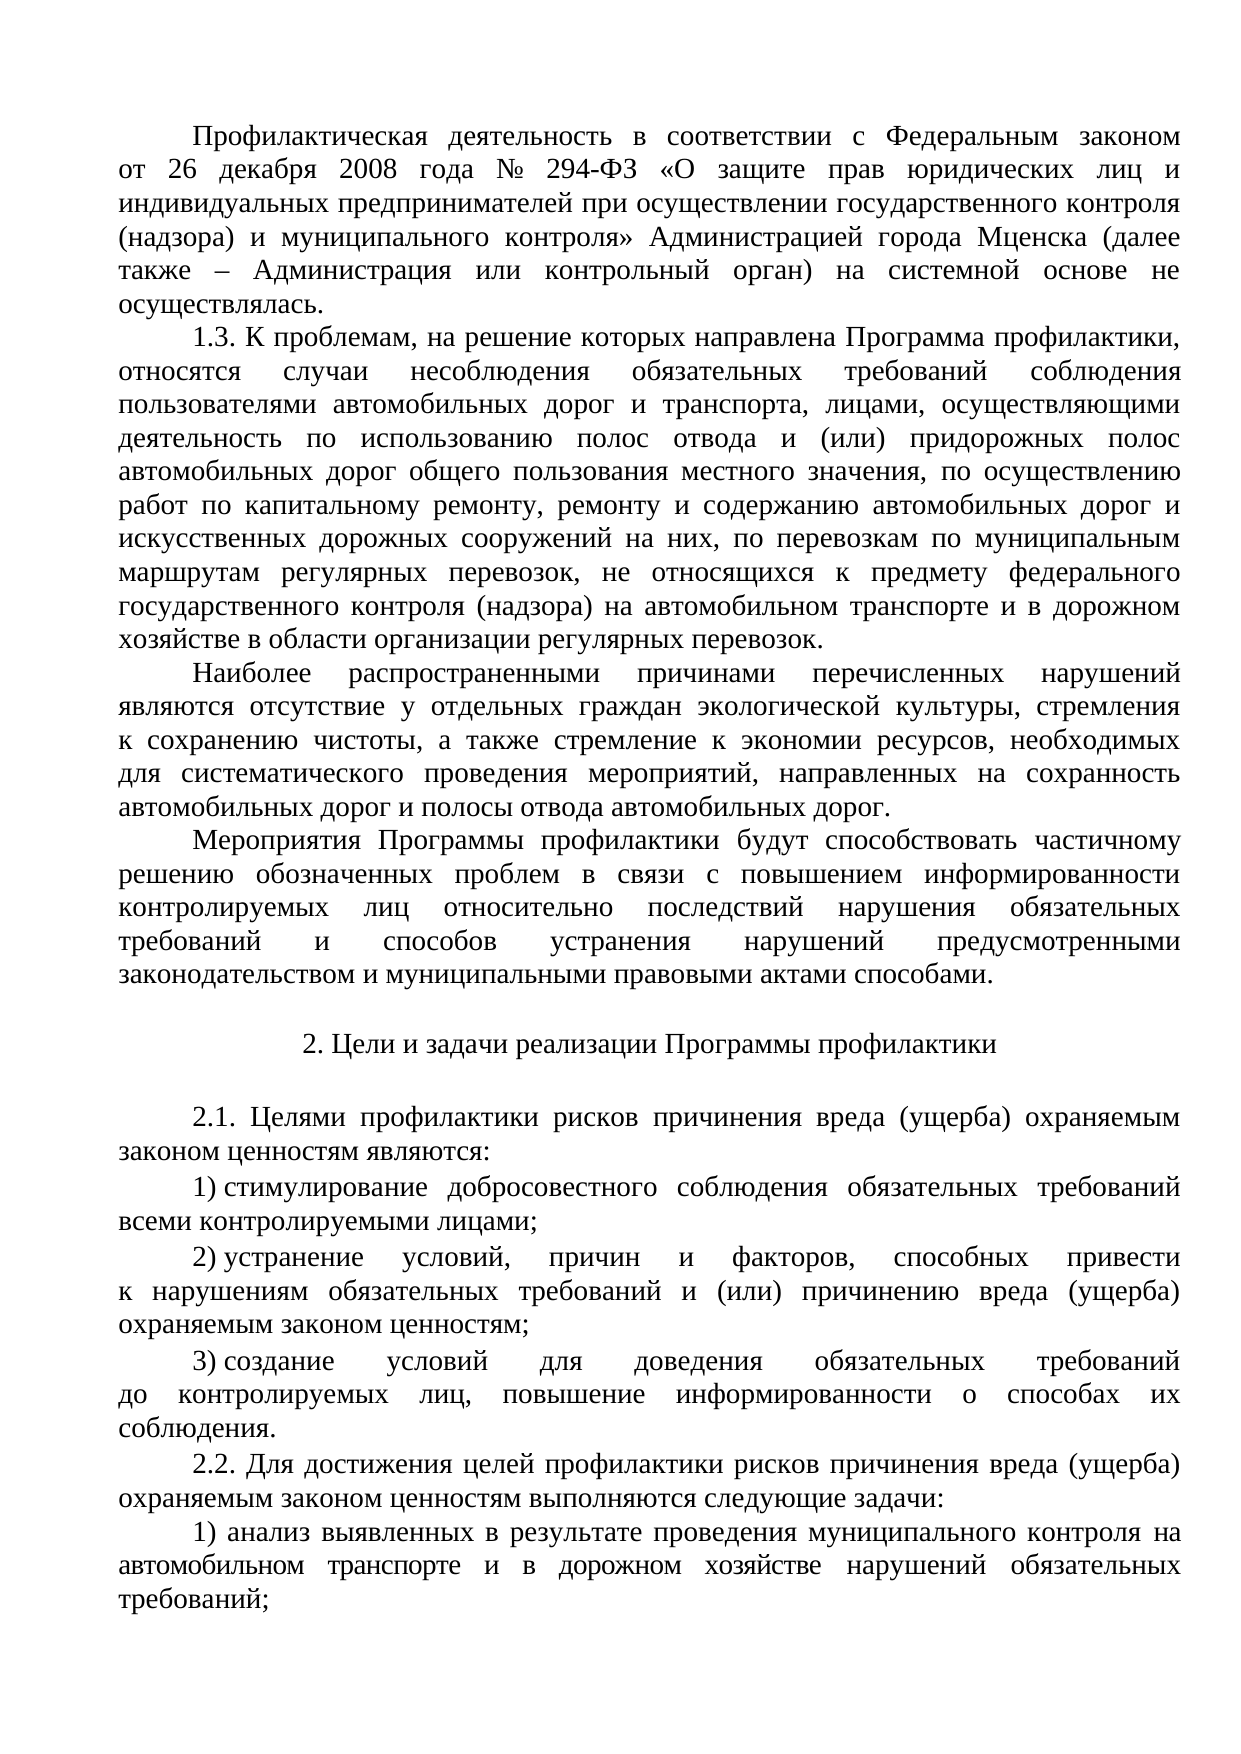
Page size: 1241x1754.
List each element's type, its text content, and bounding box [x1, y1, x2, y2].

text 2) устранение условий, причин и факторов, способных привести к нарушениям обязательных требований и (или) причинению вреда (ущерба) охраняемым законом ценностям; [118, 1239, 1181, 1340]
text Профилактическая деятельность в соответствии с Федеральным законом от 26 декабря 2008 года № 294-ФЗ «О защите прав юридических лиц и индивидуальных предпринимателей при осуществлении государственного контроля (надзора) и муниципального контроля» Администрацией города Мценска (далее также – Администрация или контрольный орган) на системной основе не осуществлялась. [118, 118, 1181, 319]
text 2. Цели и задачи реализации Программы профилактики [118, 1027, 1181, 1060]
text Наиболее распространенными причинами перечисленных нарушений являются отсутствие у отдельных граждан экологической культуры, стремления к сохранению чистоты, а также стремление к экономии ресурсов, необходимых для систематического проведения мероприятий, направленных на сохранность автомобильных дорог и полосы отвода автомобильных дорог. [118, 655, 1181, 822]
text 2.1. Целями профилактики рисков причинения вреда (ущерба) охраняемым законом ценностям являются: [118, 1099, 1181, 1167]
text Мероприятия Программы профилактики будут способствовать частичному решению обозначенных проблем в связи с повышением информированности контролируемых лиц относительно последствий нарушения обязательных требований и способов устранения нарушений предусмотренными законодательством и муниципальными правовыми актами способами. [118, 822, 1181, 990]
text 1) стимулирование добросовестного соблюдения обязательных требований всеми контролируемыми лицами; [118, 1169, 1181, 1237]
text 2.2. Для достижения целей профилактики рисков причинения вреда (ущерба) охраняемым законом ценностям выполняются следующие задачи: [118, 1447, 1181, 1514]
text 1) анализ выявленных в результате проведения муниципального контроля на автомобильном транспорте и в дорожном хозяйстве нарушений обязательных требований; [118, 1514, 1181, 1614]
text 3) создание условий для доведения обязательных требований до контролируемых лиц, повышение информированности о способах их соблюдения. [118, 1343, 1181, 1444]
text 1.3. К проблемам, на решение которых направлена Программа профилактики, относятся случаи несоблюдения обязательных требований соблюдения пользователями автомобильных дорог и транспорта, лицами, осуществляющими деятельность по использованию полос отвода и (или) придорожных полос автомобильных дорог общего пользования местного значения, по осуществлению работ по капитальному ремонту, ремонту и содержанию автомобильных дорог и искусственных дорожных сооружений на них, по перевозкам по муниципальным маршрутам регулярных перевозок, не относящихся к предмету федерального государственного контроля (надзора) на автомобильном транспорте и в дорожном хозяйстве в области организации регулярных перевозок. [118, 319, 1181, 655]
